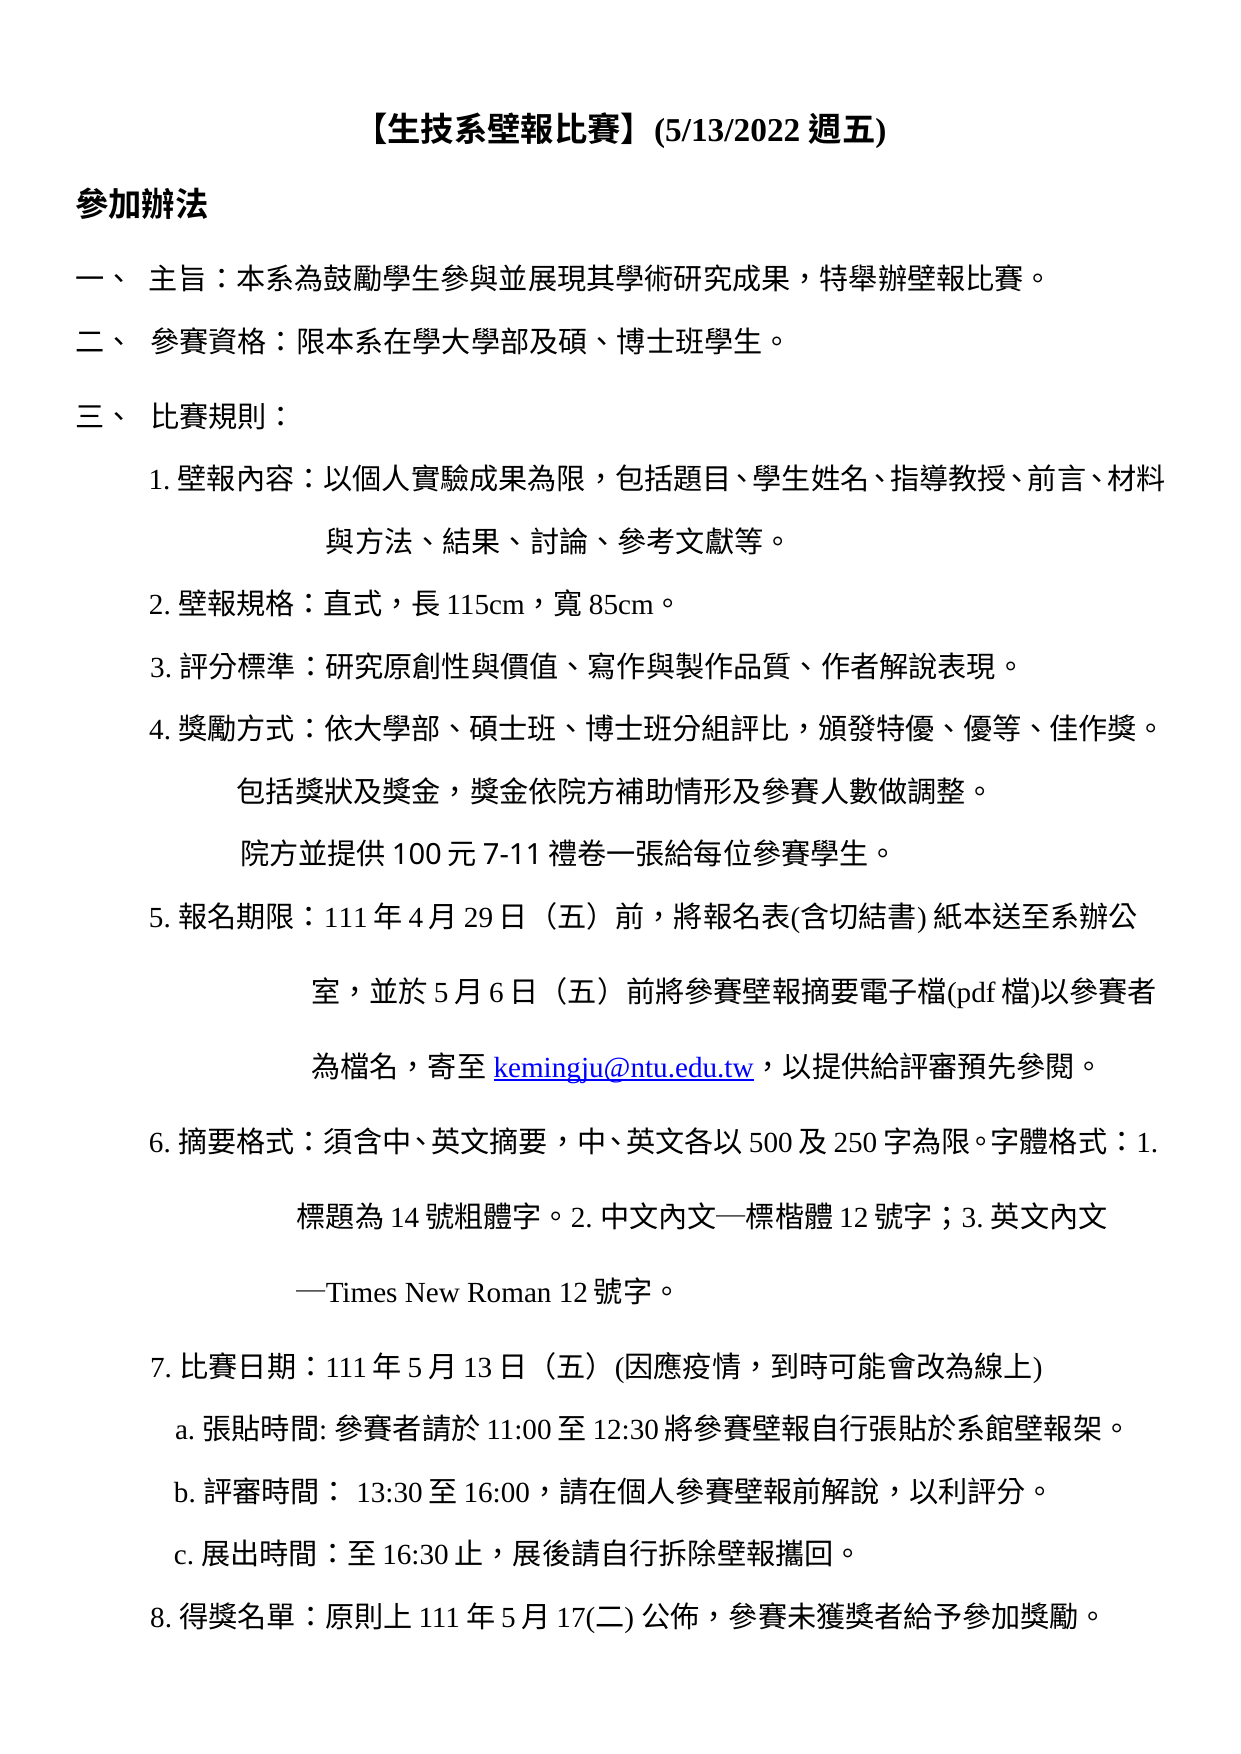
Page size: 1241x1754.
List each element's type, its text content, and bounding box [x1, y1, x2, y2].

list 主旨：本系為鼓勵學生參與並展現其學術研究成果，特舉辦壁報比賽。 [75, 239, 1165, 302]
text 6. 摘要格式：須含中、英文摘要，中、英文各以500及250字為限。字體格式：1. 標題為14號粗體字。2. 中文內文─標楷體12號字；3. 英文內文─Times New Roman 12號字。 [149, 1102, 1165, 1327]
text 院方並提供100元7-11禮卷一張給每位參賽學生。 [149, 814, 1165, 877]
text 3. 評分標準：研究原創性與價值、寫作與製作品質、作者解說表現。 [150, 627, 1165, 689]
text 4. 獎勵方式：依大學部、碩士班、博士班分組評比，頒發特優、優等、佳作獎。 [149, 689, 1165, 752]
text 7. 比賽日期：111年5月13日（五）(因應疫情，到時可能會改為線上) [150, 1327, 1165, 1389]
list 參賽資格：限本系在學大學部及碩、博士班學生。 [75, 302, 1165, 377]
text a. 張貼時間: 參賽者請於11:00至12:30將參賽壁報自行張貼於系館壁報架。 [175, 1389, 1165, 1452]
list 比賽規則： [75, 377, 1165, 439]
text b. 評審時間： 13:30至16:00，請在個人參賽壁報前解說，以利評分。 [174, 1452, 1165, 1514]
text 2. 壁報規格：直式，長115cm，寬85cm。 [75, 564, 1165, 627]
text 5. 報名期限：111年4月29日（五）前，將報名表(含切結書) 紙本送至系辦公室，並於5月6日（五）前將參賽壁報摘要電子檔(pdf檔)以參賽者為檔名，寄至 kemingju@ntu.edu.tw，以提供給評審預先參閱。 [149, 877, 1165, 1102]
text 參加辦法 [75, 164, 1165, 239]
text c. 展出時間：至16:30止，展後請自行拆除壁報攜回。 [174, 1514, 1165, 1577]
text 【生技系壁報比賽】(5/13/2022 週五) [75, 89, 1165, 164]
text 包括獎狀及獎金，獎金依院方補助情形及參賽人數做調整。 [149, 752, 1165, 814]
text 8. 得獎名單：原則上111年5月17(二) 公佈，參賽未獲獎者給予參加獎勵。 [150, 1577, 1165, 1652]
text 1. 壁報內容：以個人實驗成果為限，包括題目、學生姓名、指導教授、前言、材料與方法、結果、討論、參考文獻等。 [148, 439, 1165, 564]
